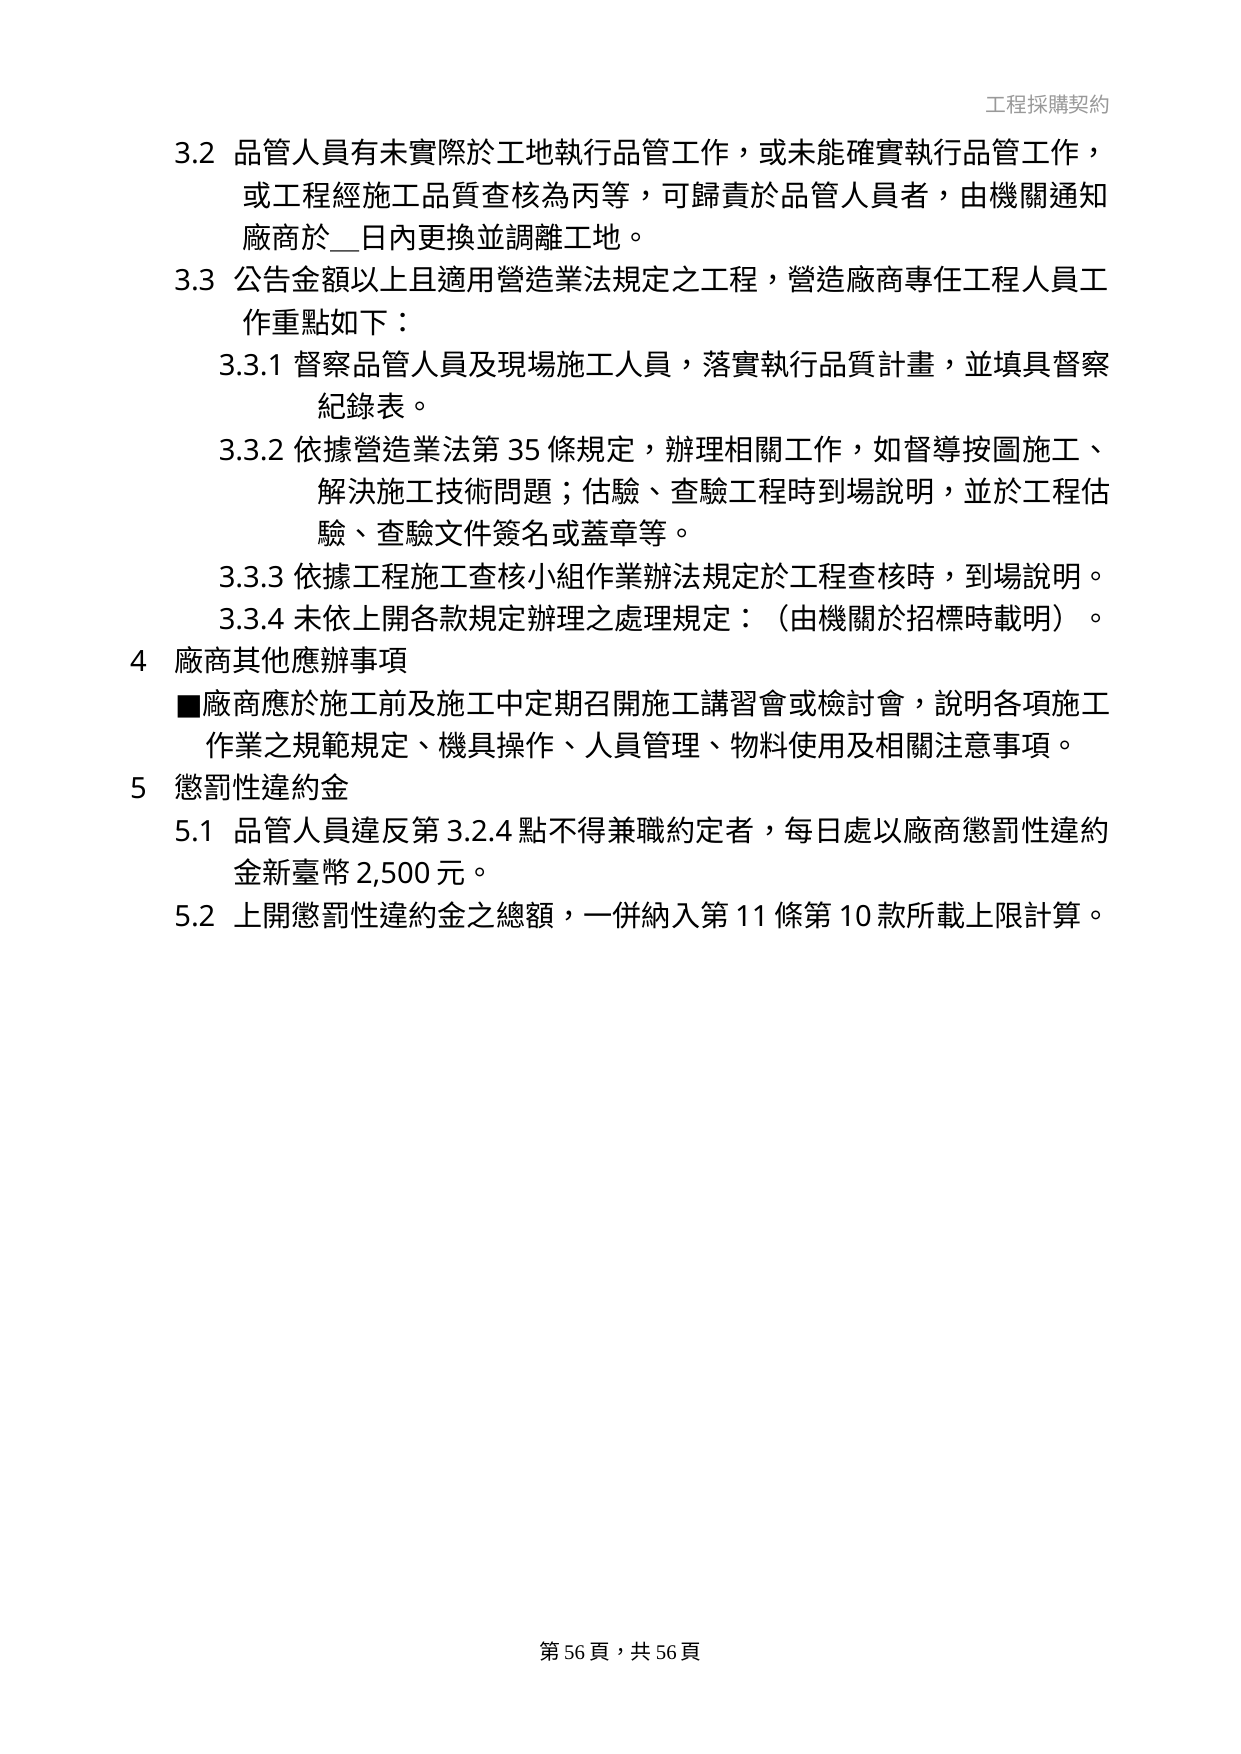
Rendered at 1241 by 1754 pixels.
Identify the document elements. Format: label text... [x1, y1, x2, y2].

list 依據營造業法第35條規定，辦理相關工作，如督導按圖施工、解決施工技術問題；估驗、查驗工程時到場說明，並於工程估驗、查驗文件簽名或蓋章等。 [218, 426, 1110, 553]
list 品管人員有未實際於工地執行品管工作，或未能確實執行品管工作，或工程經施工品質查核為丙等，可歸責於品管人員者，由機關通知廠商於＿日內更換並調離工地。 [174, 130, 1110, 257]
list 依據工程施工查核小組作業辦法規定於工程查核時，到場說明。 [218, 553, 1110, 596]
text ■廠商應於施工前及施工中定期召開施工講習會或檢討會，說明各項施工作業之規範規定、機具操作、人員管理、物料使用及相關注意事項。 [175, 680, 1110, 765]
list 懲罰性違約金 [130, 765, 1110, 807]
list 上開懲罰性違約金之總額，一併納入第11條第10款所載上限計算。 [174, 892, 1110, 935]
list 督察品管人員及現場施工人員，落實執行品質計畫，並填具督察紀錄表。 [218, 342, 1110, 426]
list 廠商其他應辦事項 [130, 638, 1110, 680]
list 未依上開各款規定辦理之處理規定：（由機關於招標時載明）。 [218, 596, 1110, 638]
list 公告金額以上且適用營造業法規定之工程，營造廠商專任工程人員工作重點如下： [174, 257, 1110, 342]
list 品管人員違反第3.2.4點不得兼職約定者，每日處以廠商懲罰性違約金新臺幣2,500元。 [174, 807, 1110, 892]
